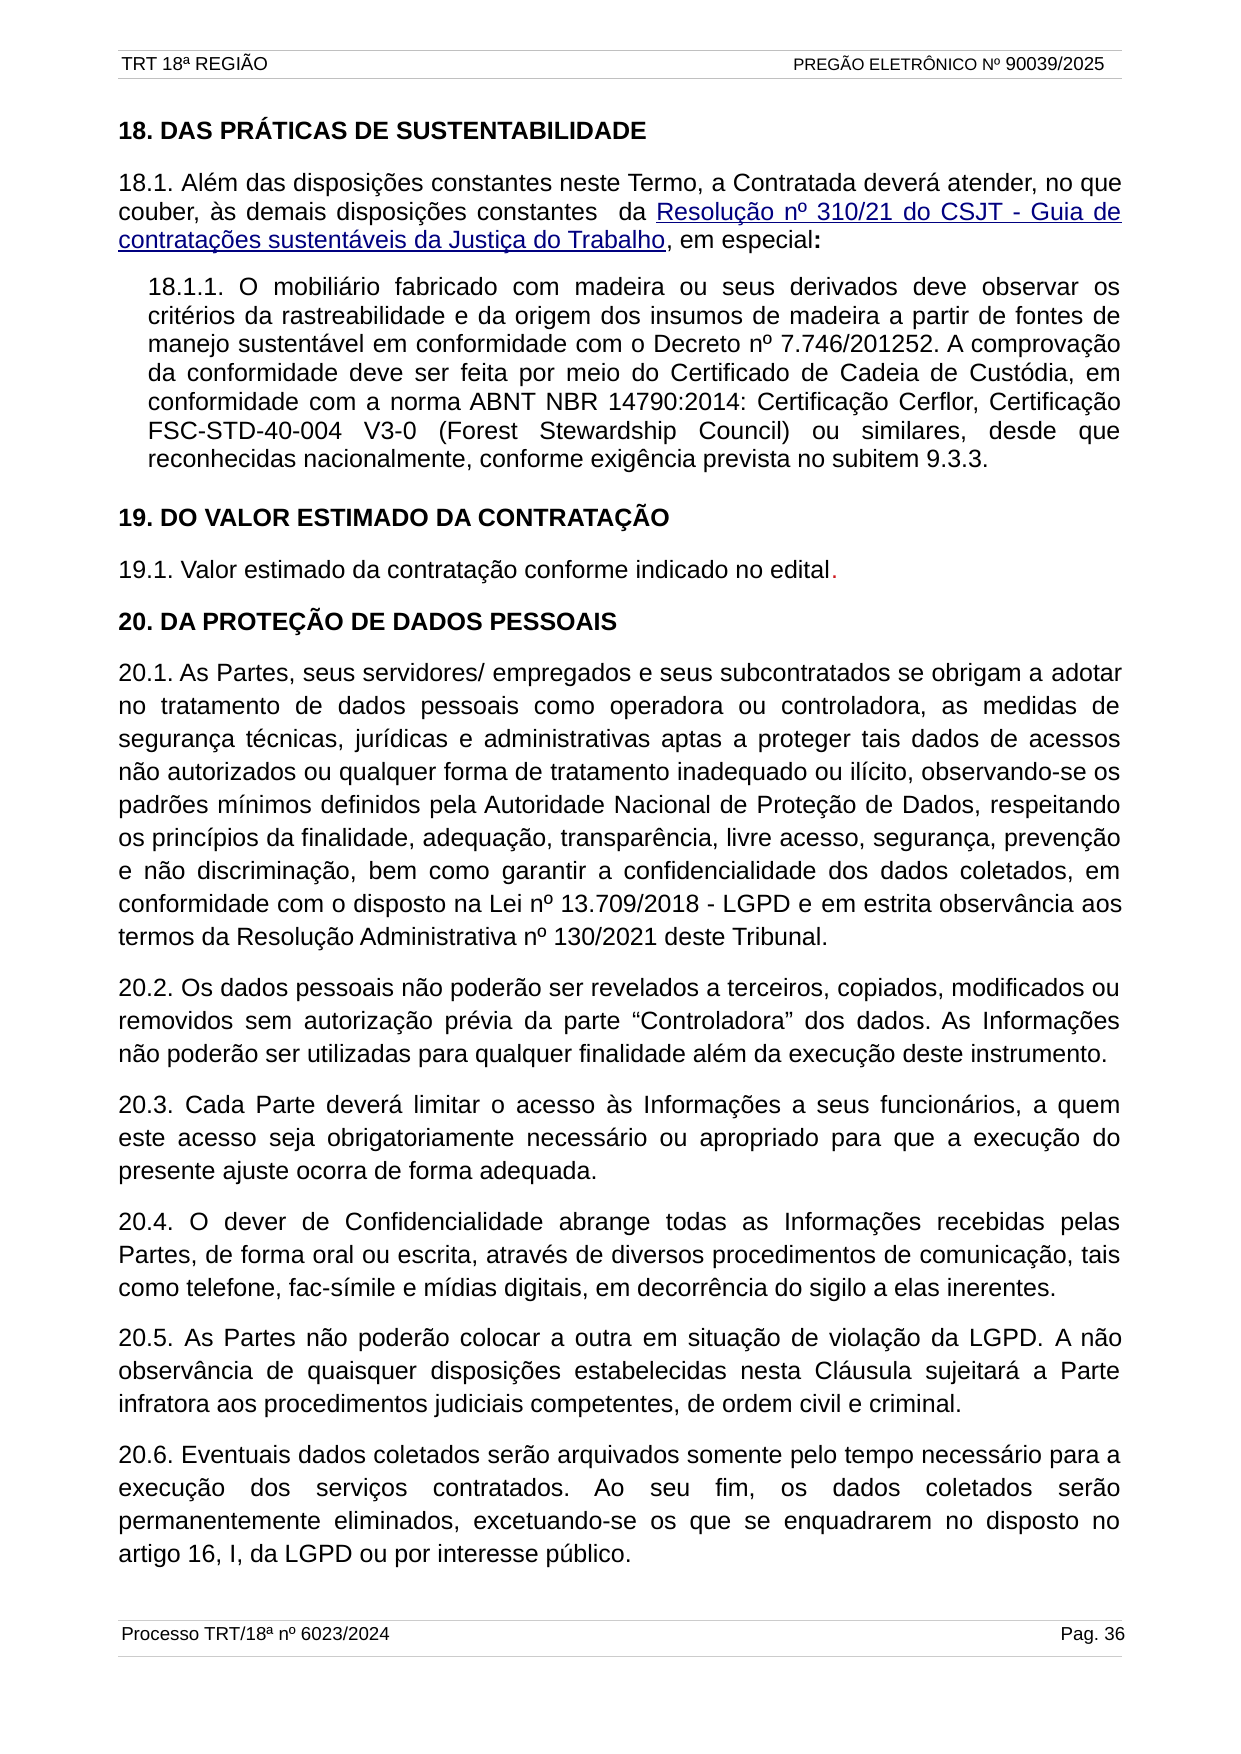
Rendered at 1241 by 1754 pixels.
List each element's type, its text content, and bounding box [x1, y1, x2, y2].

text 19.1. Valor estimado da contratação conforme indicado no edital. [118, 555, 1122, 584]
text 20.1. As Partes, seus servidores/ empregados e seus subcontratados se obrigam a adotar no tratamento de dados pessoais como operadora ou controladora, as medidas de segurança técnicas, jurídicas e administrativas aptas a proteger tais dados de acessos não autorizados ou qualquer forma de tratamento inadequado ou ilícito, observando-se os padrões mínimos definidos pela Autoridade Nacional de Proteção de Dados, respeitando os princípios da finalidade, adequação, transparência, livre acesso, segurança, prevenção e não discriminação, bem como garantir a confidencialidade dos dados coletados, em conformidade com o disposto na Lei nº 13.709/2018 - LGPD e em estrita observância aos termos da Resolução Administrativa nº 130/2021 deste Tribunal. [118, 658, 1122, 951]
text 20.2. Os dados pessoais não poderão ser revelados a terceiros, copiados, modificados ou removidos sem autorização prévia da parte “Controladora” dos dados. As Informações não poderão ser utilizadas para qualquer finalidade além da execução deste instrumento. [118, 973, 1122, 1068]
text 20. DA PROTEÇÃO DE DADOS PESSOAIS [118, 607, 1122, 636]
text 18.1. Além das disposições constantes neste Termo, a Contratada deverá atender, no que couber, às demais disposições constantes da Resolução nº 310/21 do CSJT - Guia de contratações sustentáveis da Justiça do Trabalho, em especial: [118, 168, 1122, 254]
text 20.6. Eventuais dados coletados serão arquivados somente pelo tempo necessário para a execução dos serviços contratados. Ao seu fim, os dados coletados serão permanentemente eliminados, excetuando-se os que se enquadrarem no disposto no artigo 16, I, da LGPD ou por interesse público. [118, 1440, 1122, 1568]
text 18. DAS PRÁTICAS DE SUSTENTABILIDADE [118, 116, 1122, 144]
text 20.4. O dever de Confidencialidade abrange todas as Informações recebidas pelas Partes, de forma oral ou escrita, através de diversos procedimentos de comunicação, tais como telefone, fac-símile e mídias digitais, em decorrência do sigilo a elas inerentes. [118, 1207, 1122, 1301]
text 19. DO VALOR ESTIMADO DA CONTRATAÇÃO [118, 503, 1122, 531]
text 18.1.1. O mobiliário fabricado com madeira ou seus derivados deve observar os critérios da rastreabilidade e da origem dos insumos de madeira a partir de fontes de manejo sustentável em conformidade com o Decreto nº 7.746/201252. A comprovação da conformidade deve ser feita por meio do Certificado de Cadeia de Custódia, em conformidade com a norma ABNT NBR 14790:2014: Certificação Cerflor, Certificação FSC-STD-40-004 V3-0 (Forest Stewardship Council) ou similares, desde que reconhecidas nacionalmente, conforme exigência prevista no subitem 9.3.3. [148, 272, 1122, 473]
text 20.3. Cada Parte deverá limitar o acesso às Informações a seus funcionários, a quem este acesso seja obrigatoriamente necessário ou apropriado para que a execução do presente ajuste ocorra de forma adequada. [118, 1090, 1122, 1184]
text 20.5. As Partes não poderão colocar a outra em situação de violação da LGPD. A não observância de quaisquer disposições estabelecidas nesta Cláusula sujeitará a Parte infratora aos procedimentos judiciais competentes, de ordem civil e criminal. [118, 1323, 1122, 1418]
